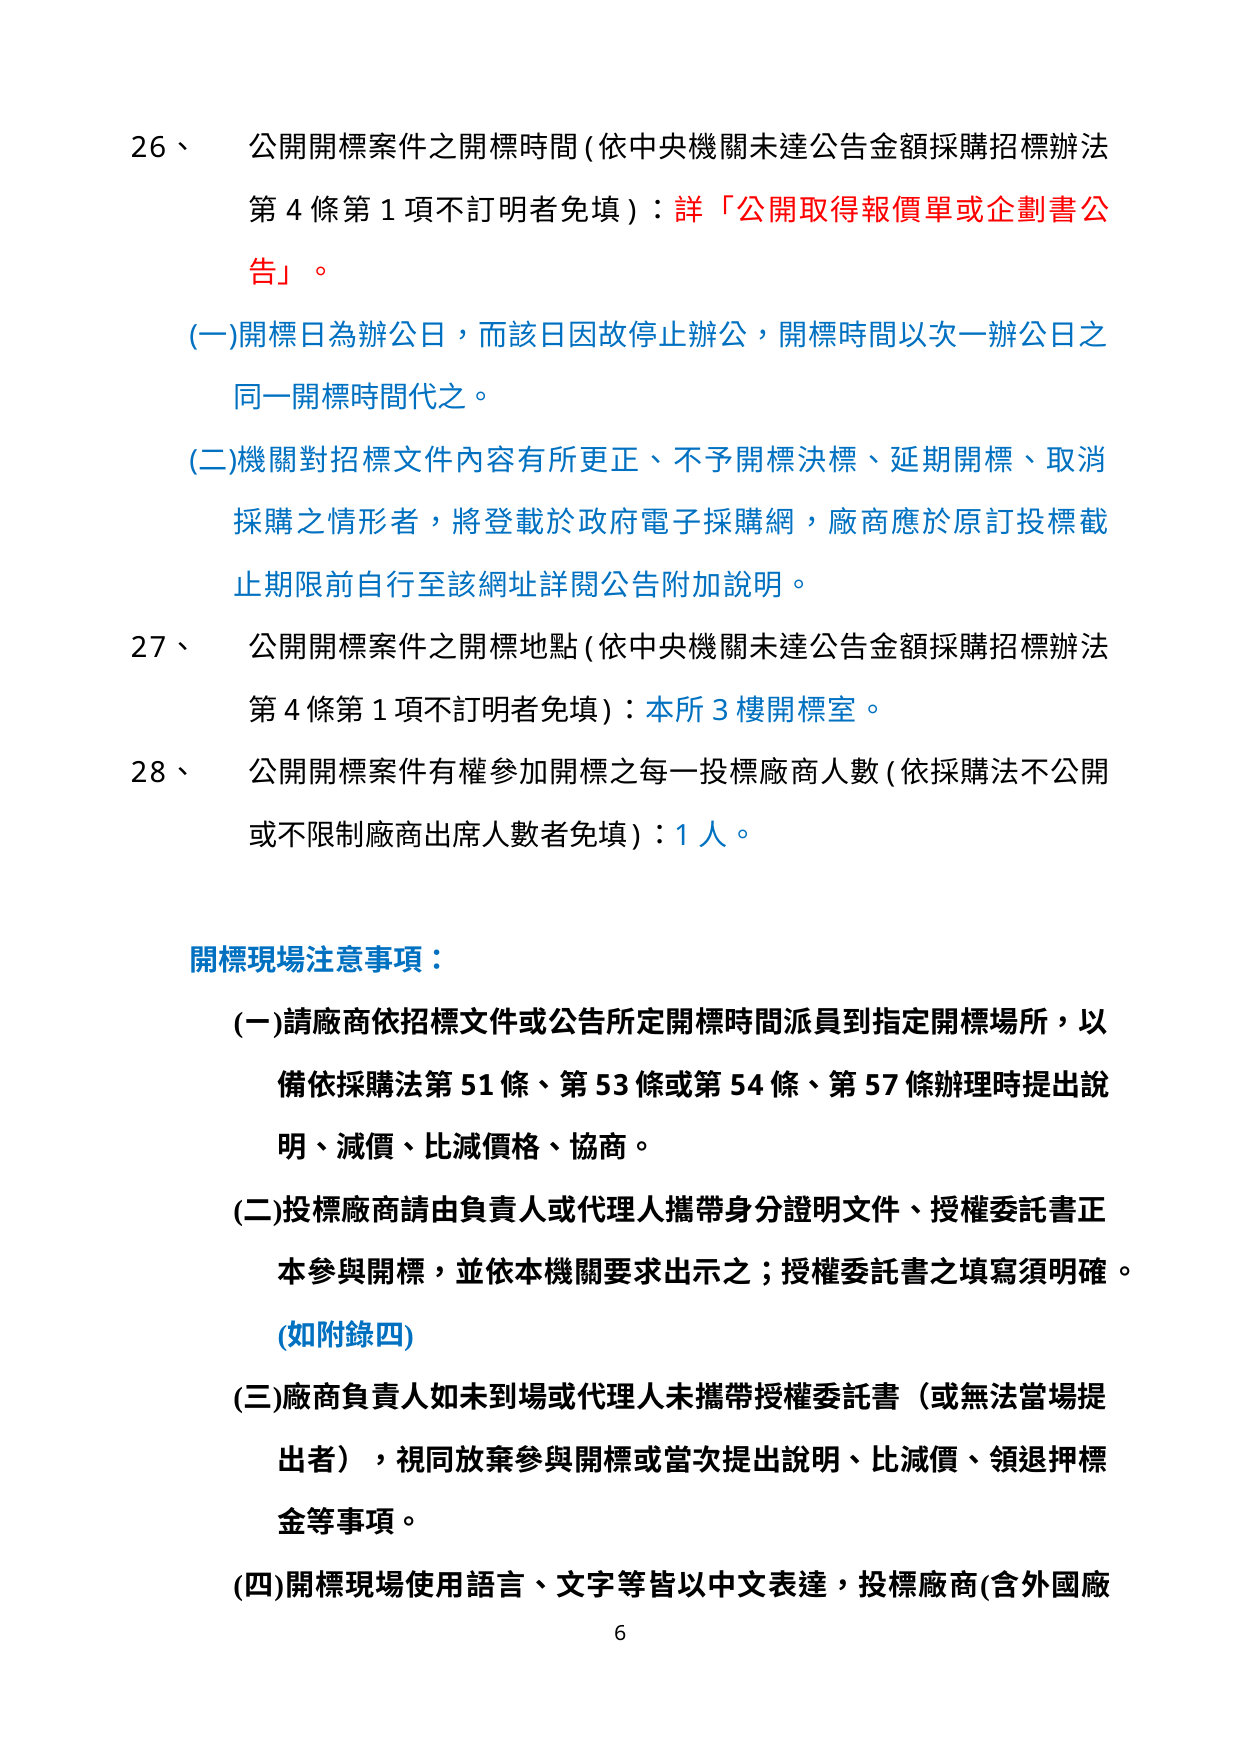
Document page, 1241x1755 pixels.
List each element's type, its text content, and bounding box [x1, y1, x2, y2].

text (二)機關對招標文件內容有所更正、不予開標決標、延期開標、取消採購之情形者，將登載於政府電子採購網，廠商應於原訂投標截止期限前自行至該網址詳閱公告附加說明。 [189, 416, 1110, 603]
text (三)廠商負責人如未到場或代理人未攜帶授權委託書（或無法當場提出者），視同放棄參與開標或當次提出說明、比減價、領退押標金等事項。 [233, 1353, 1110, 1541]
text (­二)投標廠商請由負責人或代理人攜帶身分證明文件、授權委託書正本參與開標，並依本機關要求出示之；授權委託書之填寫須明確。(如附錄四) [233, 1166, 1110, 1353]
text 開標現場注意事項： [189, 916, 1110, 978]
list 公開開標案件之開標時間(依中央機關未達公告金額採購招標辦法第4條第1項不訂明者免填)：詳「公開取得報價單或企劃書公告」。 [130, 103, 1110, 291]
list 公開開標案件有權參加開標之每一投標廠商人數(依採購法不公開或不限制廠商出席人數者免填)：1人。 [130, 728, 1110, 853]
text (ㄧ)請廠商依招標文件或公告所定開標時間派員到指定開標場所，以備依採購法第51條、第53條或第54條、第57條辦理時提出說明、減價、比減價格、協商。 [233, 978, 1110, 1166]
list 公開開標案件之開標地點(依中央機關未達公告金額採購招標辦法第4條第1項不訂明者免填)：本所3樓開標室。 [130, 603, 1110, 728]
text (四)開標現場使用語言、文字等皆以中文表達，投標廠商(含外國廠 [233, 1541, 1110, 1603]
text (一)開標日為辦公日，而該日因故停止辦公，開標時間以次一辦公日之同一開標時間代之。 [189, 291, 1110, 416]
